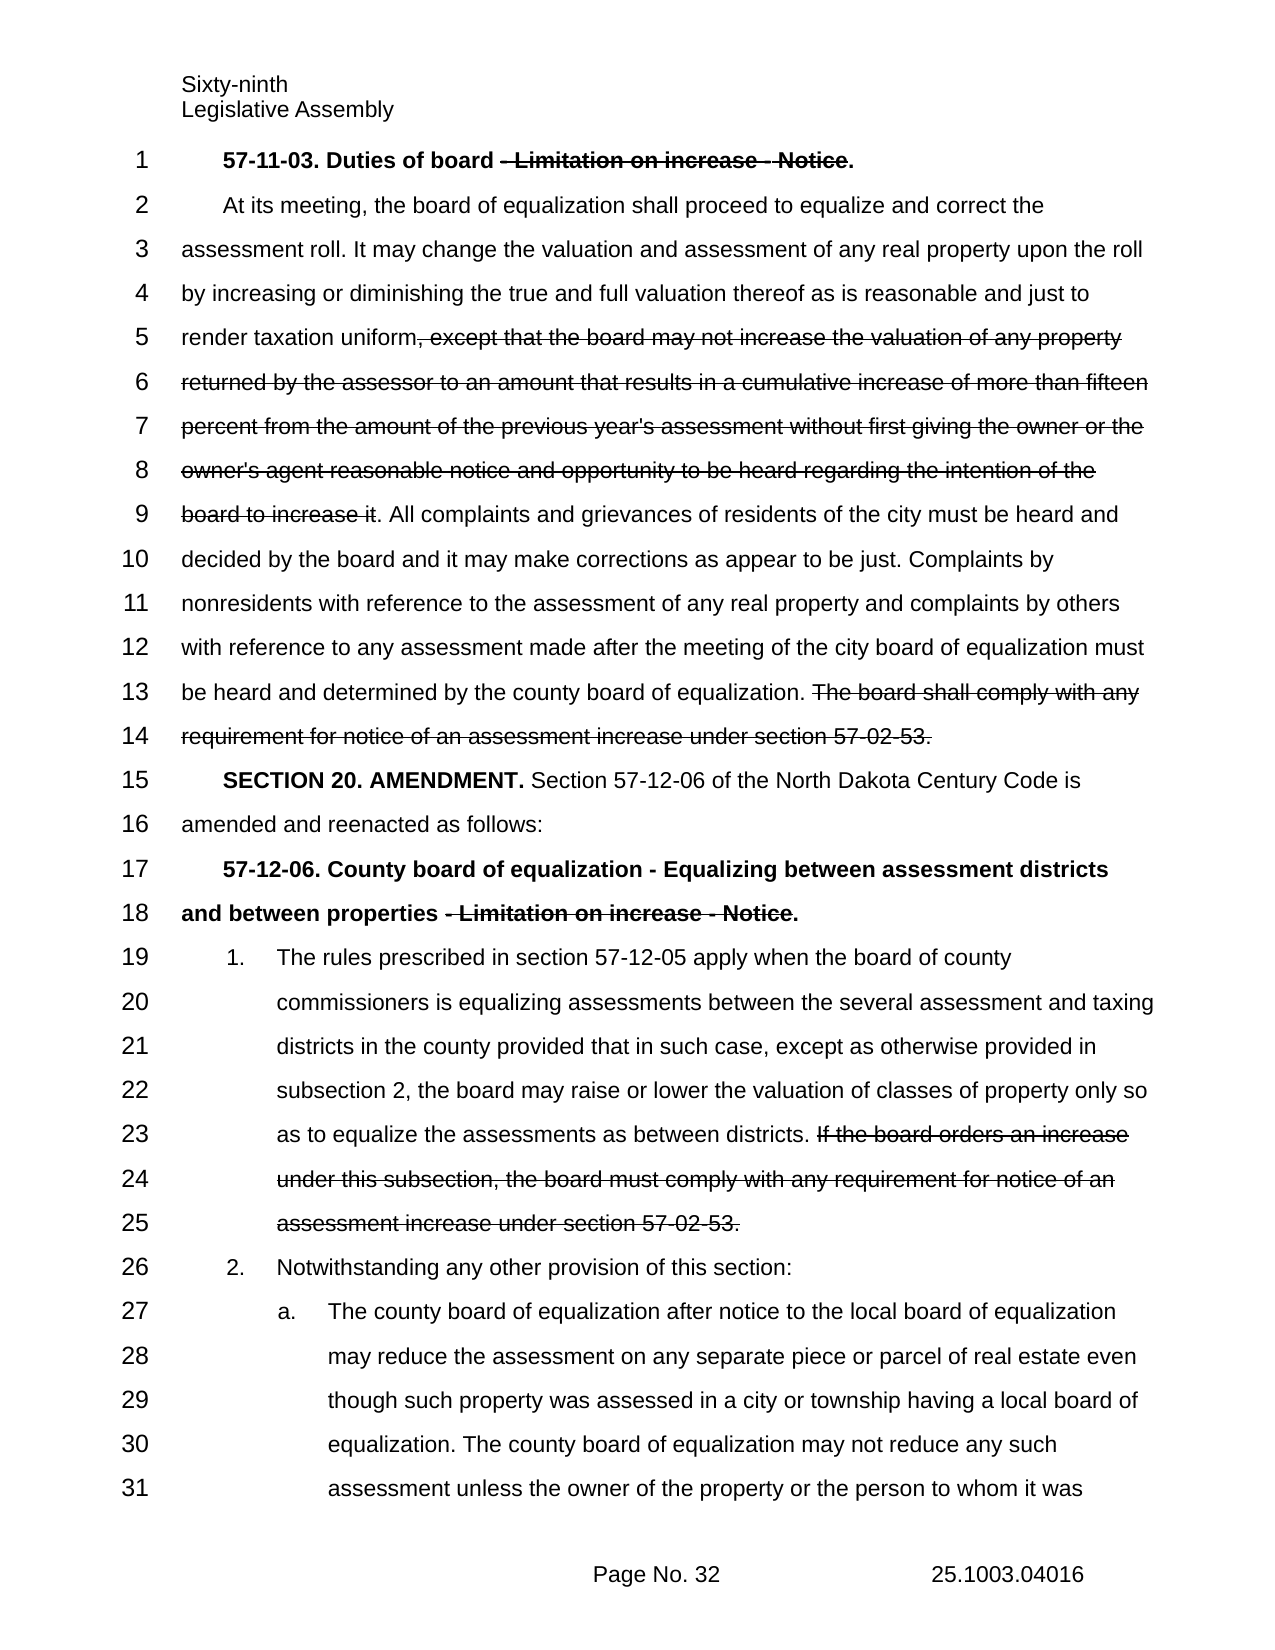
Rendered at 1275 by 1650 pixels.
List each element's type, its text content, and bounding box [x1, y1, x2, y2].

text SECTION 20. AMENDMENT. Section 57‑12‑06 of the North Dakota Century Code is amended and reenacted as follows: [181, 753, 1154, 842]
subtitle 57‑12‑06. County board of equalization - Equalizing between assessment districts and between properties ‑ Limitation on increase ‑ Notice. [181, 842, 1154, 930]
text At its meeting, the board of equalization shall proceed to equalize and correct the assessment roll. It may change the valuation and assessment of any real property upon the roll by increasing or diminishing the true and full valuation thereof as is reasonable and just to render taxation uniform, except that the board may not increase the valuation of any property returned by the assessor to an amount that results in a cumulative increase of more than fifteen percent from the amount of the previous year's assessment without first giving the owner or the owner's agent reasonable notice and opportunity to be heard regarding the intention of the board to increase it. All complaints and grievances of residents of the city must be heard and decided by the board and it may make corrections as appear to be just. Complaints by nonresidents with reference to the assessment of any real property and complaints by others with reference to any assessment made after the meeting of the city board of equalization must be heard and determined by the county board of equalization. The board shall comply with any requirement for notice of an assessment increase under section 57‑02‑53. [181, 178, 1154, 753]
subtitle 57‑11‑03. Duties of board ‑ Limitation on increase ‑ Notice. [181, 133, 1154, 178]
text a. The county board of equalization after notice to the local board of equalization may reduce the assessment on any separate piece or parcel of real estate even though such property was assessed in a city or township having a local board of equalization. The county board of equalization may not reduce any such assessment unless the owner of the property or the person to whom it was [181, 1284, 1154, 1506]
text 1. The rules prescribed in section 57‑12‑05 apply when the board of county commissioners is equalizing assessments between the several assessment and taxing districts in the county provided that in such case, except as otherwise provided in subsection 2, the board may raise or lower the valuation of classes of property only so as to equalize the assessments as between districts. If the board orders an increase under this subsection, the board must comply with any requirement for notice of an assessment increase under section 57‑02‑53. [181, 930, 1154, 1240]
text 2. Notwithstanding any other provision of this section: [181, 1240, 1154, 1284]
